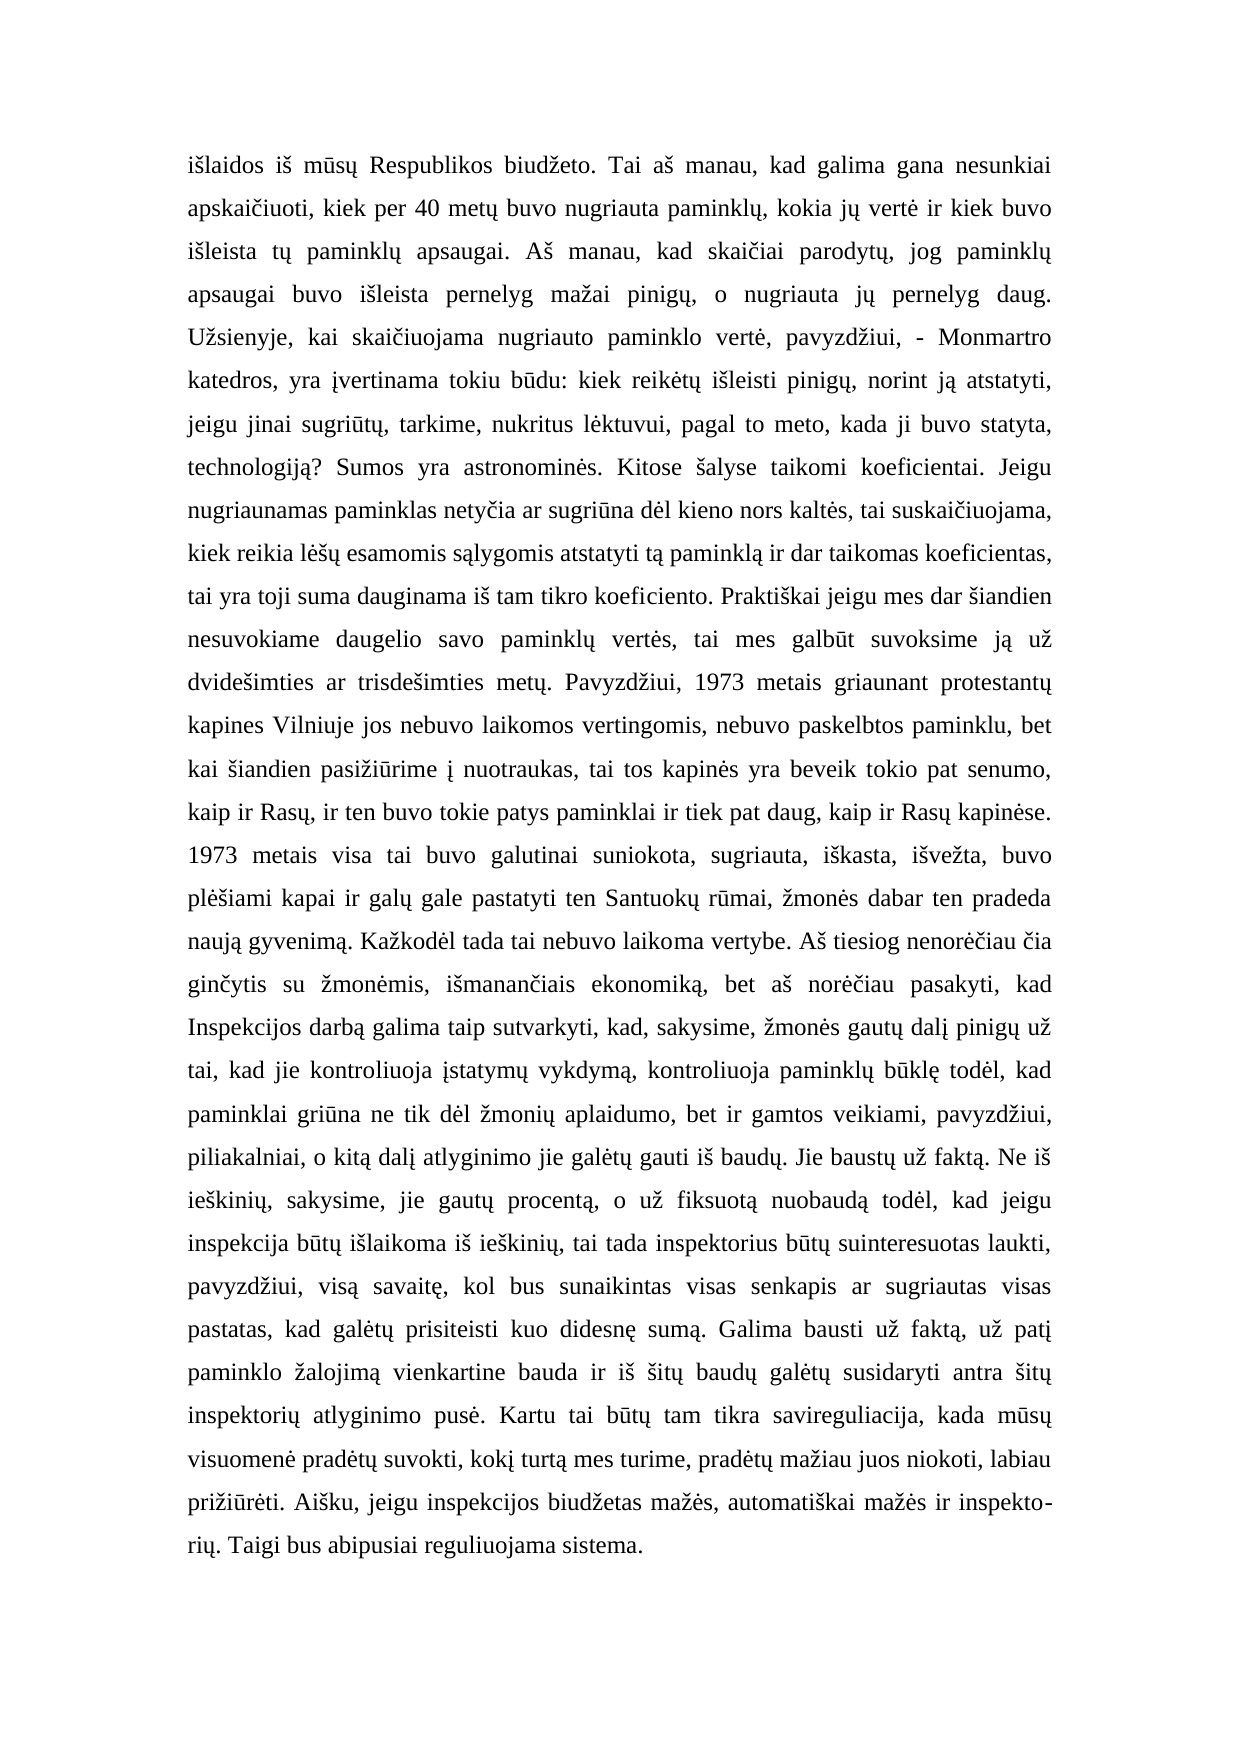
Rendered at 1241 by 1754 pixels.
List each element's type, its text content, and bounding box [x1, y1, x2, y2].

text išlaidos iš mūsų Respublikos biudžeto. Tai aš manau, kad galima gana nesunkiai apskaičiuoti, kiek per 40 metų buvo nugriauta paminklų, kokia jų vertė ir kiek buvo išleista tų paminklų apsaugai. Aš manau, kad skaičiai parodytų, jog paminklų apsaugai buvo išleista pernelyg mažai pinigų, o nugriauta jų pernelyg daug. Užsienyje, kai skaičiuojama nugriauto paminklo vertė, pavyzdžiui, - Monmartro katedros, yra įvertina­ma tokiu būdu: kiek reikėtų išleisti pinigų, norint ją atstatyti, jeigu jinai sugriūtų, tarkime, nukritus lėktuvui, pagal to meto, kada ji buvo statyta, technologiją? Sumos yra astronominės. Kitose šalyse taikomi koeficientai. Jeigu nugriaunamas paminklas netyčia ar sugriūna dėl kieno nors kaltės, tai suskaičiuojama, kiek reikia lėšų esamomis sąlygomis atstatyti tą paminklą ir dar taikomas koeficientas, tai yra toji suma dauginama iš tam tikro koefi­ciento. Praktiškai jeigu mes dar šiandien nesuvokiame daugelio savo pa­minklų vertės, tai mes galbūt suvoksime ją už dvidešimties ar trisdešimties metų. Pavyzdžiui, 1973 metais griaunant protestantų kapines Vilniuje jos nebuvo laikomos vertingomis, nebuvo paskelbtos paminklu, bet kai šiandien pasižiūrime į nuotraukas, tai tos kapinės yra beveik tokio pat senumo, kaip ir Rasų, ir ten buvo tokie patys paminklai ir tiek pat daug, kaip ir Rasų kapinėse. 1973 metais visa tai buvo galutinai suniokota, sugriauta, iškasta, išvežta, buvo plėšiami kapai ir galų gale pastatyti ten Santuokų rūmai, žmonės dabar ten pradeda naują gyvenimą. Kažkodėl tada tai nebuvo laiko­ma vertybe. Aš tiesiog nenorėčiau čia ginčytis su žmonėmis, išmanančiais ekonomiką, bet aš norėčiau pasakyti, kad Inspekcijos darbą galima taip sutvarkyti, kad, sakysime, žmonės gautų dalį pinigų už tai, kad jie kontro­liuoja įstatymų vykdymą, kontroliuoja paminklų būklę todėl, kad paminklai griūna ne tik dėl žmonių aplaidumo, bet ir gamtos veikiami, pavyzdžiui, piliakalniai, o kitą dalį atlyginimo jie galėtų gauti iš baudų. Jie baustų už faktą. Ne iš ieškinių, sakysime, jie gautų procentą, o už fiksuotą nuobaudą todėl, kad jeigu inspekcija būtų išlaikoma iš ieškinių, tai tada inspektorius būtų suinteresuotas laukti, pavyzdžiui, visą savaitę, kol bus sunaikintas visas senkapis ar sugriautas visas pastatas, kad galėtų prisiteisti kuo didesnę sumą. Galima bausti už faktą, už patį paminklo žalojimą vienkartine bauda ir iš šitų baudų galėtų susidaryti antra šitų inspektorių atlyginimo pusė. Kartu tai būtų tam tikra savireguliacija, kada mūsų visuomenė pradėtų suvokti, kokį turtą mes turime, pradėtų mažiau juos niokoti, labiau prižiūrė­ti. Aišku, jeigu inspekcijos biudžetas mažės, automatiškai mažės ir inspekto­rių. Taigi bus abipusiai reguliuojama sistema. [187, 150, 1053, 1559]
